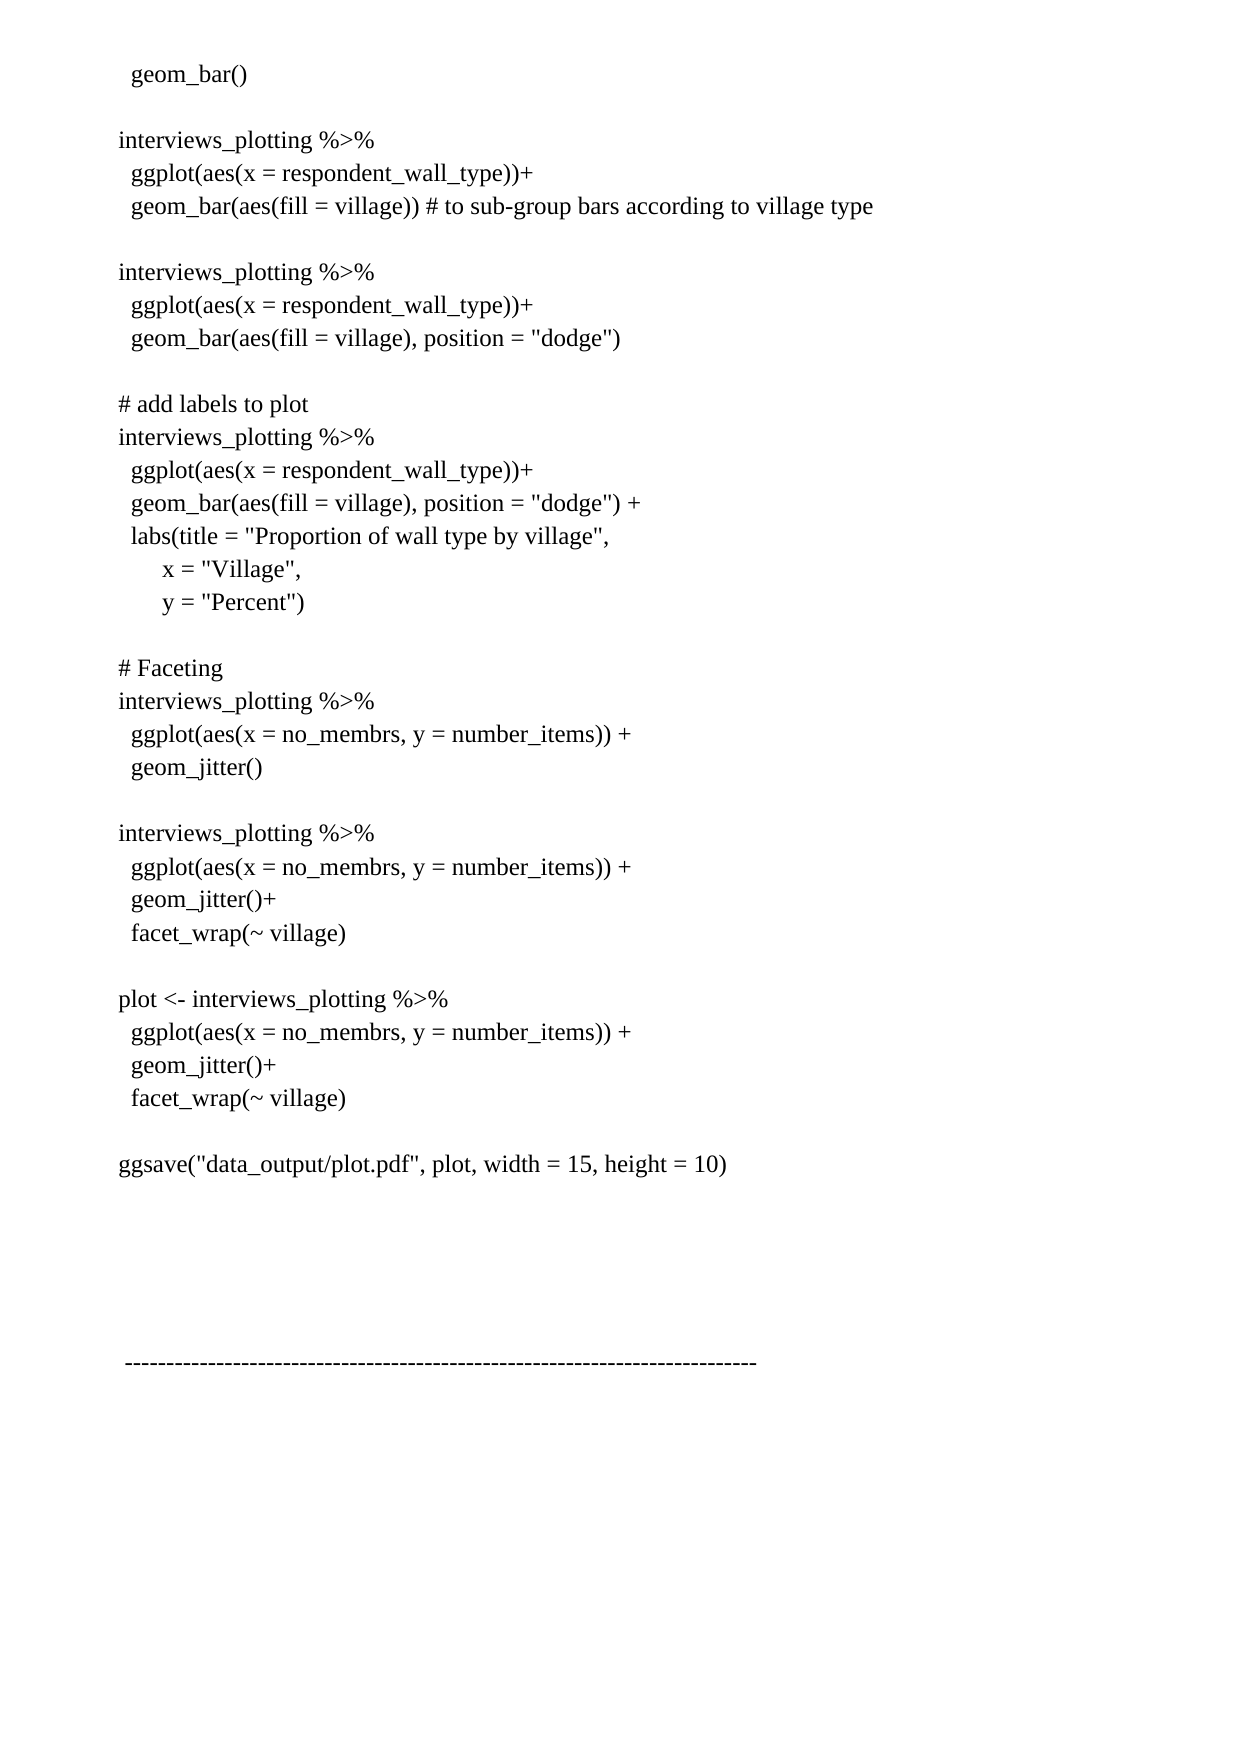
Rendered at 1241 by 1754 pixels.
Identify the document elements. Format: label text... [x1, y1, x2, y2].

text geom_bar() interviews_plotting %>% ggplot(aes(x = respondent_wall_type))+ geom_bar(aes(fill = village)) # to sub-group bars according to village type interviews_plotting %>% ggplot(aes(x = respondent_wall_type))+ geom_bar(aes(fill = village), position = "dodge") # add labels to plot interviews_plotting %>% ggplot(aes(x = respondent_wall_type))+ geom_bar(aes(fill = village), position = "dodge") + labs(title = "Proportion of wall type by village", x = "Village", y = "Percent") # Faceting interviews_plotting %>% ggplot(aes(x = no_membrs, y = number_items)) + geom_jitter() interviews_plotting %>% ggplot(aes(x = no_membrs, y = number_items)) + geom_jitter()+ facet_wrap(~ village) plot <- interviews_plotting %>% ggplot(aes(x = no_membrs, y = number_items)) + geom_jitter()+ facet_wrap(~ village) ggsave("data_output/plot.pdf", plot, width = 15, height = 10) ---------------------------------------------------------------------------- [118, 59, 1181, 1376]
